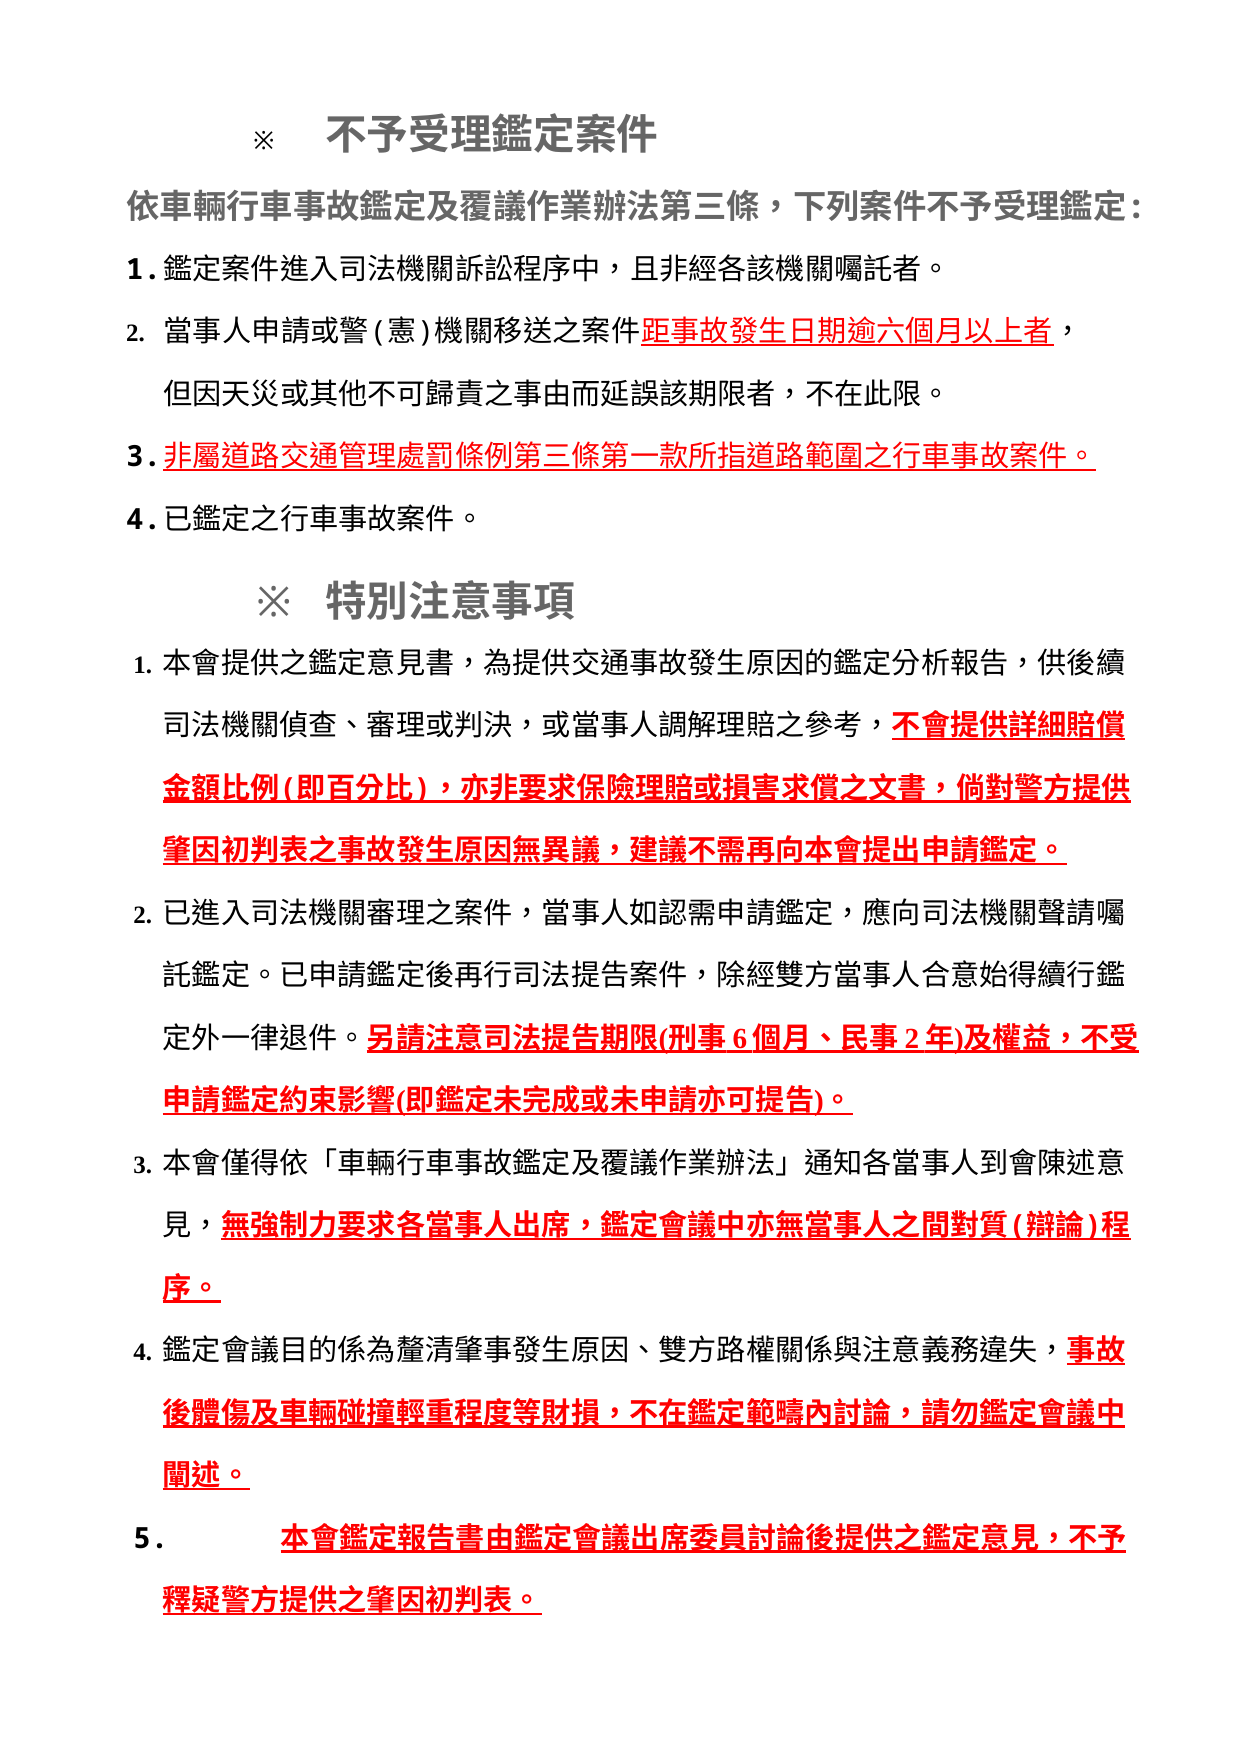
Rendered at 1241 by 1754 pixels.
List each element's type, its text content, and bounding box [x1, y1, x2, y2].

list 特別注意事項 [89, 556, 1152, 619]
list 鑑定會議目的係為釐清肇事發生原因、雙方路權關係與注意義務違失，事故後體傷及車輛碰撞輕重程度等財損，不在鑑定範疇內討論，請勿鑑定會議中闡述。 [133, 1306, 1152, 1494]
list 鑑定案件進入司法機關訴訟程序中，且非經各該機關囑託者。 [126, 225, 1152, 287]
list 當事人申請或警(憲)機關移送之案件距事故發生日期逾六個月以上者， 但因天災或其他不可歸責之事由而延誤該期限者，不在此限。 [126, 287, 1083, 412]
list 已進入司法機關審理之案件，當事人如認需申請鑑定，應向司法機關聲請囑託鑑定。已申請鑑定後再行司法提告案件，除經雙方當事人合意始得續行鑑定外一律退件。另請注意司法提告期限(刑事6個月、民事2年)及權益，不受申請鑑定約束影響(即鑑定未完成或未申請亦可提告)。 [133, 869, 1152, 1119]
list 本會鑑定報告書由鑑定會議出席委員討論後提供之鑑定意見，不予釋疑警方提供之肇因初判表。 [133, 1494, 1152, 1619]
list 不予受理鑑定案件 [89, 89, 1152, 152]
list 已鑑定之行車事故案件。 [126, 475, 1152, 537]
list 非屬道路交通管理處罰條例第三條第一款所指道路範圍之行車事故案件。 [126, 412, 1152, 475]
subtitle 依車輛行車事故鑑定及覆議作業辦法第三條，下列案件不予受理鑑定: [126, 162, 1152, 225]
list 本會僅得依「車輛行車事故鑑定及覆議作業辦法」通知各當事人到會陳述意見，無強制力要求各當事人出席，鑑定會議中亦無當事人之間對質(辯論)程序。 [133, 1119, 1152, 1306]
list 本會提供之鑑定意見書，為提供交通事故發生原因的鑑定分析報告，供後續司法機關偵查、審理或判決，或當事人調解理賠之參考，不會提供詳細賠償金額比例(即百分比)，亦非要求保險理賠或損害求償之文書，倘對警方提供肇因初判表之事故發生原因無異議，建議不需再向本會提出申請鑑定。 [133, 619, 1152, 869]
